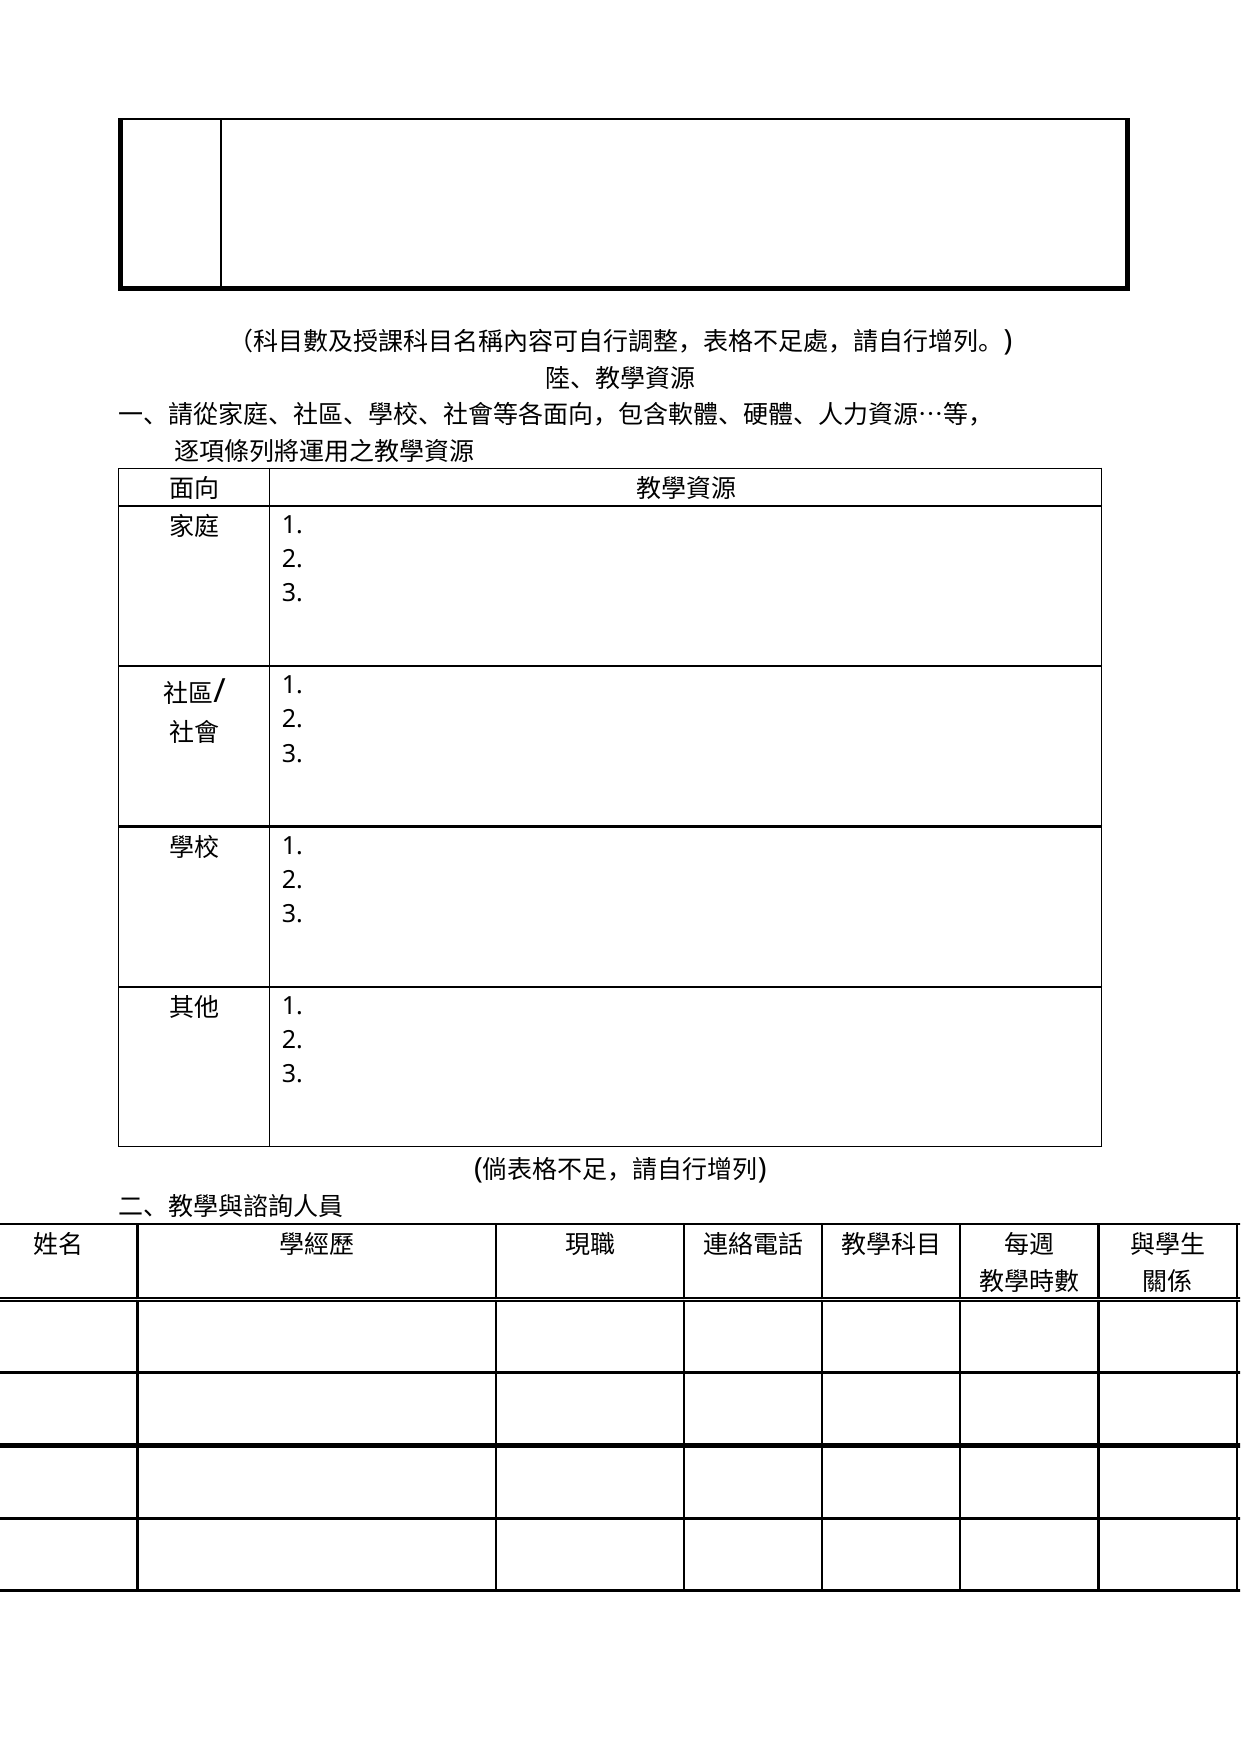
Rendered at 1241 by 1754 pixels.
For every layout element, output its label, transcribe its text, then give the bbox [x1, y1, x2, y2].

table_cell 1. 2. 3. [270, 988, 1101, 1146]
table_cell 1. 2. 3. [270, 507, 1101, 665]
table_cell [139, 1520, 495, 1589]
table_cell [823, 1520, 959, 1589]
table_header 教學資源 [270, 469, 1101, 505]
table_cell [1100, 1520, 1236, 1589]
table_cell [685, 1520, 821, 1589]
table_cell [497, 1374, 683, 1443]
table_cell [139, 1448, 495, 1517]
table_cell 1. 2. 3. [270, 667, 1101, 825]
table_cell [685, 1302, 821, 1371]
table_cell [823, 1302, 959, 1371]
table_header 每週 教學時數 [961, 1225, 1097, 1297]
table_cell [497, 1520, 683, 1589]
table_cell [0, 1520, 136, 1589]
table_cell [823, 1374, 959, 1443]
table_cell [961, 1302, 1097, 1371]
table_header 連絡電話 [685, 1225, 821, 1297]
table_cell [961, 1374, 1097, 1443]
table_header 現職 [497, 1225, 683, 1297]
table_cell [497, 1448, 683, 1517]
table_cell [685, 1448, 821, 1517]
text （科目數及授課科目名稱內容可自行調整，表格不足處，請自行增列。) [118, 319, 1122, 359]
table_header 與學生 關係 [1100, 1225, 1236, 1297]
text (倘表格不足，請自行增列) [118, 1147, 1122, 1187]
table_cell [139, 1302, 495, 1371]
table_cell [497, 1302, 683, 1371]
table_header 學經歷 [139, 1225, 495, 1297]
table_cell [823, 1448, 959, 1517]
table_cell [0, 1374, 136, 1443]
text 陸、教學資源 [118, 359, 1122, 395]
text 二、教學與諮詢人員 [118, 1187, 1122, 1223]
table_cell [961, 1448, 1097, 1517]
table_cell 1. 2. 3. [270, 828, 1101, 986]
table_cell 其他 [119, 988, 269, 1146]
table_header 姓名 [0, 1225, 136, 1297]
table_cell [139, 1374, 495, 1443]
table_cell [1100, 1448, 1236, 1517]
table_header 面向 [119, 469, 269, 505]
table_cell [685, 1374, 821, 1443]
table_cell [961, 1520, 1097, 1589]
table_cell 社區/ 社會 [119, 667, 269, 825]
table_cell [222, 120, 1125, 286]
table_cell [0, 1302, 136, 1371]
table_cell 家庭 [119, 507, 269, 665]
table_cell [1100, 1302, 1236, 1371]
text 一、請從家庭、社區、學校、社會等各面向，包含軟體、硬體、人力資源…等， 逐項條列將運用之教學資源 [118, 395, 1122, 467]
table_cell [123, 120, 220, 286]
table_header 教學科目 [823, 1225, 959, 1297]
table_cell [1100, 1374, 1236, 1443]
table_cell 學校 [119, 828, 269, 986]
table_cell [0, 1448, 136, 1517]
